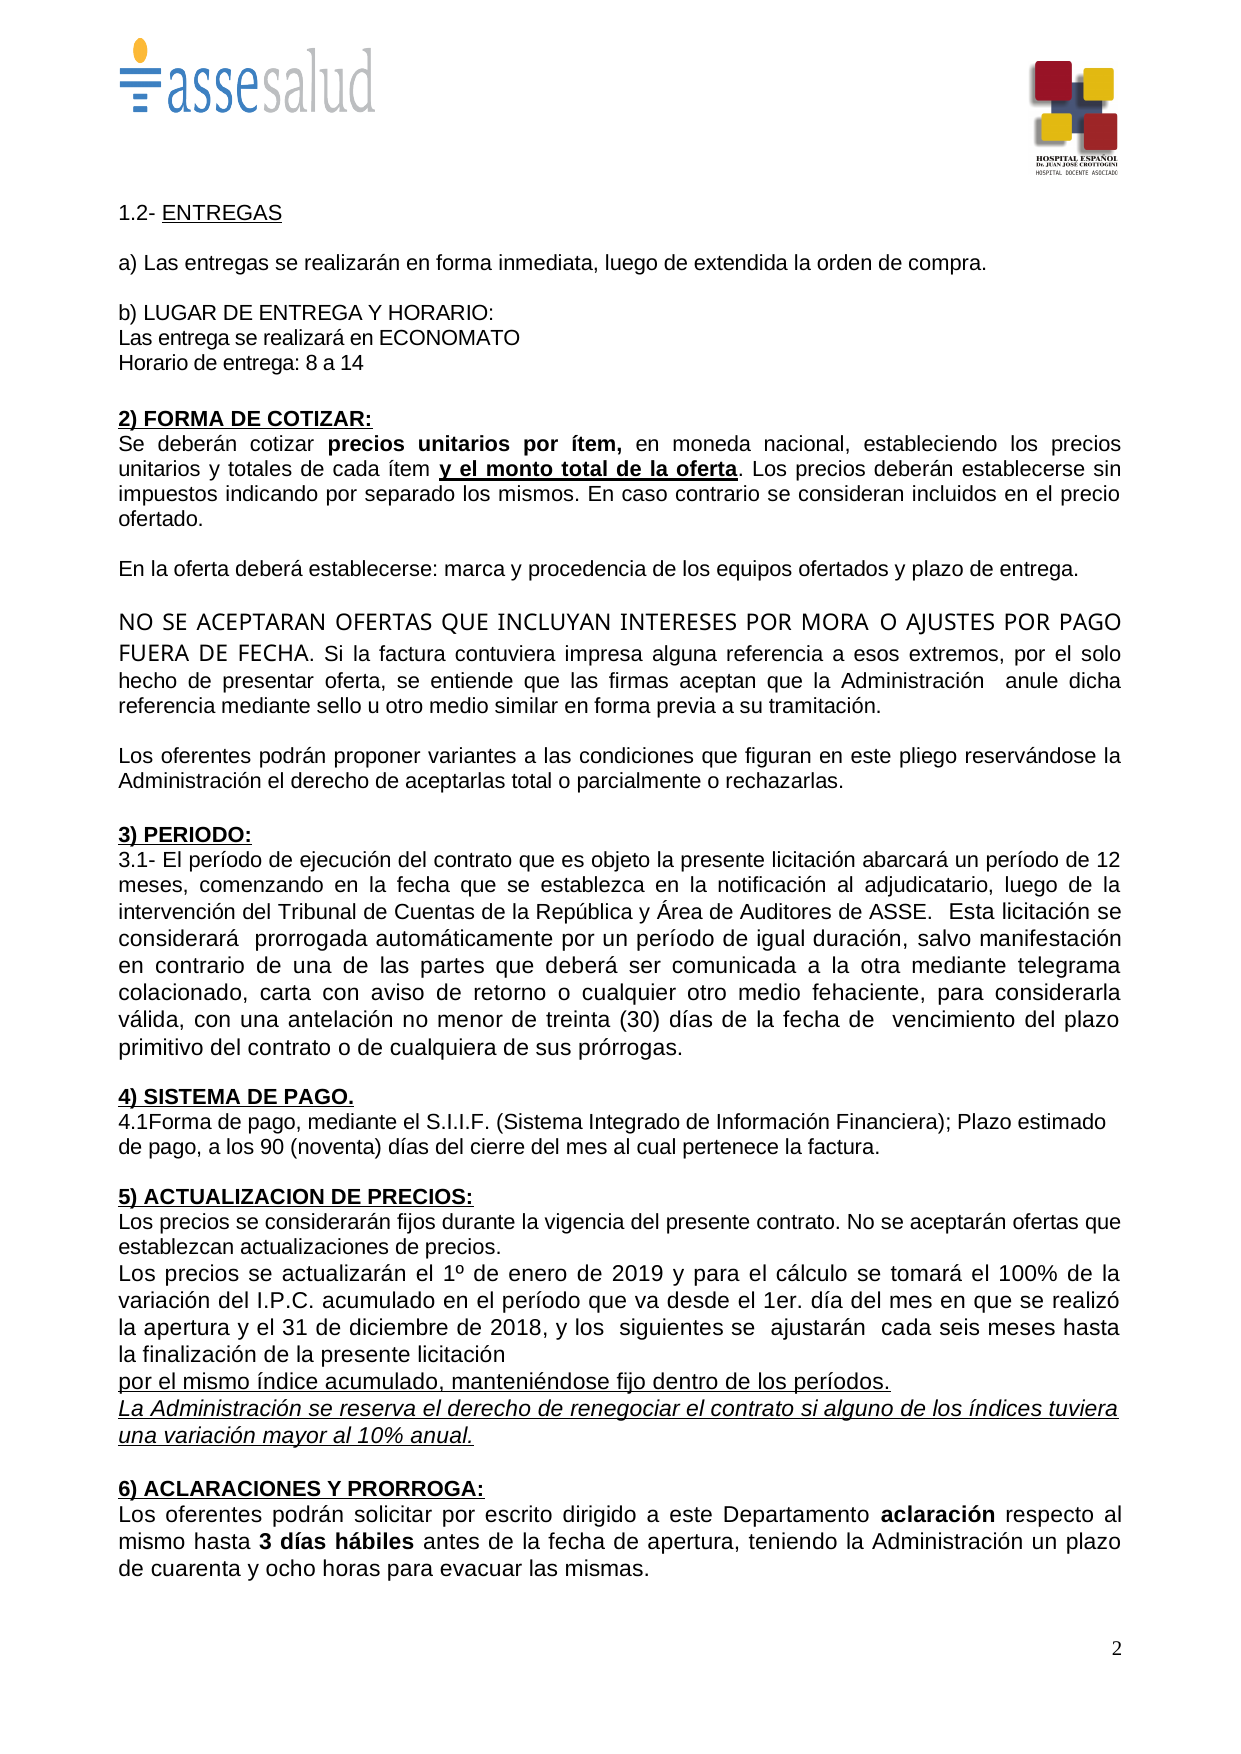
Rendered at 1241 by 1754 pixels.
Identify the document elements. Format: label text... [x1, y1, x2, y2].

text Los precios se actualizarán el 1º de enero de 2019 y para el cálculo se tomará el 100% de la variación del I.P.C. acumulado en el período que va desde el 1er. día del mes en que se realizó la apertura y el 31 de diciembre de 2018, y los siguientes se ajustarán cada seis meses hasta la finalización de la presente licitación [118, 1259, 1122, 1367]
text 4.1Forma de pago, mediante el S.I.I.F. (Sistema Integrado de Información Financiera); Plazo estimado de pago, a los 90 (noventa) días del cierre del mes al cual pertenece la factura. [118, 1109, 1122, 1159]
text Se deberán cotizar precios unitarios por ítem, en moneda nacional, estableciendo los precios unitarios y totales de cada ítem y el monto total de la oferta. Los precios deberán establecerse sin impuestos indicando por separado los mismos. En caso contrario se consideran incluidos en el precio ofertado. [118, 431, 1122, 531]
text NO SE ACEPTARAN OFERTAS QUE INCLUYAN INTERESES POR MORA O AJUSTES POR PAGO FUERA DE FECHA. Si la factura contuviera impresa alguna referencia a esos extremos, por el solo hecho de presentar oferta, se entiende que las firmas aceptan que la Administración anule dicha referencia mediante sello u otro medio similar en forma previa a su tramitación. [118, 606, 1122, 718]
text 6) ACLARACIONES Y PRORROGA: [118, 1476, 1122, 1501]
text 2) Forma de Cotizar: [118, 406, 1122, 431]
text 4) SISTEMA DE PAGO. [118, 1084, 1122, 1109]
picture [119, 38, 375, 113]
text Horario de entrega: 8 a 14 [118, 350, 1122, 375]
text Las entrega se realizará en ECONOMATO [118, 325, 1122, 350]
text 3) PERIODO: [118, 822, 1122, 847]
text 5) ACTUALIZACION DE PRECIOS: [118, 1184, 1122, 1209]
text b) LUGAR DE ENTREGA Y HORARIO: [118, 300, 1122, 325]
text 1.2- ENTREGAS [118, 200, 1122, 225]
text Los precios se considerarán fijos durante la vigencia del presente contrato. No se aceptarán ofertas que establezcan actualizaciones de precios. [118, 1209, 1122, 1259]
text 3.1- El período de ejecución del contrato que es objeto la presente licitación abarcará un período de 12 meses, comenzando en la fecha que se establezca en la notificación al adjudicatario, luego de la intervención del Tribunal de Cuentas de la República y Área de Auditores de ASSE. Esta licitación se considerará prorrogada automáticamente por un período de igual duración, salvo manifestación en contrario de una de las partes que deberá ser comunicada a la otra mediante telegrama colacionado, carta con aviso de retorno o cualquier otro medio fehaciente, para considerarla válida, con una antelación no menor de treinta (30) días de la fecha de vencimiento del plazo primitivo del contrato o de cualquiera de sus prórrogas. [118, 847, 1122, 1060]
text por el mismo índice acumulado, manteniéndose fijo dentro de los períodos. [118, 1367, 1122, 1394]
text Los oferentes podrán proponer variantes a las condiciones que figuran en este pliego reservándose la Administración el derecho de aceptarlas total o parcialmente o rechazarlas. [118, 743, 1122, 793]
text Los oferentes podrán solicitar por escrito dirigido a este Departamento aclaración respecto al mismo hasta 3 días hábiles antes de la fecha de apertura, teniendo la Administración un plazo de cuarenta y ocho horas para evacuar las mismas. [118, 1501, 1122, 1582]
text a) Las entregas se realizarán en forma inmediata, luego de extendida la orden de compra. [118, 250, 1122, 275]
text La Administración se reserva el derecho de renegociar el contrato si alguno de los índices tuviera una variación mayor al 10% anual. [118, 1394, 1122, 1448]
picture [1028, 61, 1118, 175]
text En la oferta deberá establecerse: marca y procedencia de los equipos ofertados y plazo de entrega. [118, 556, 1122, 581]
